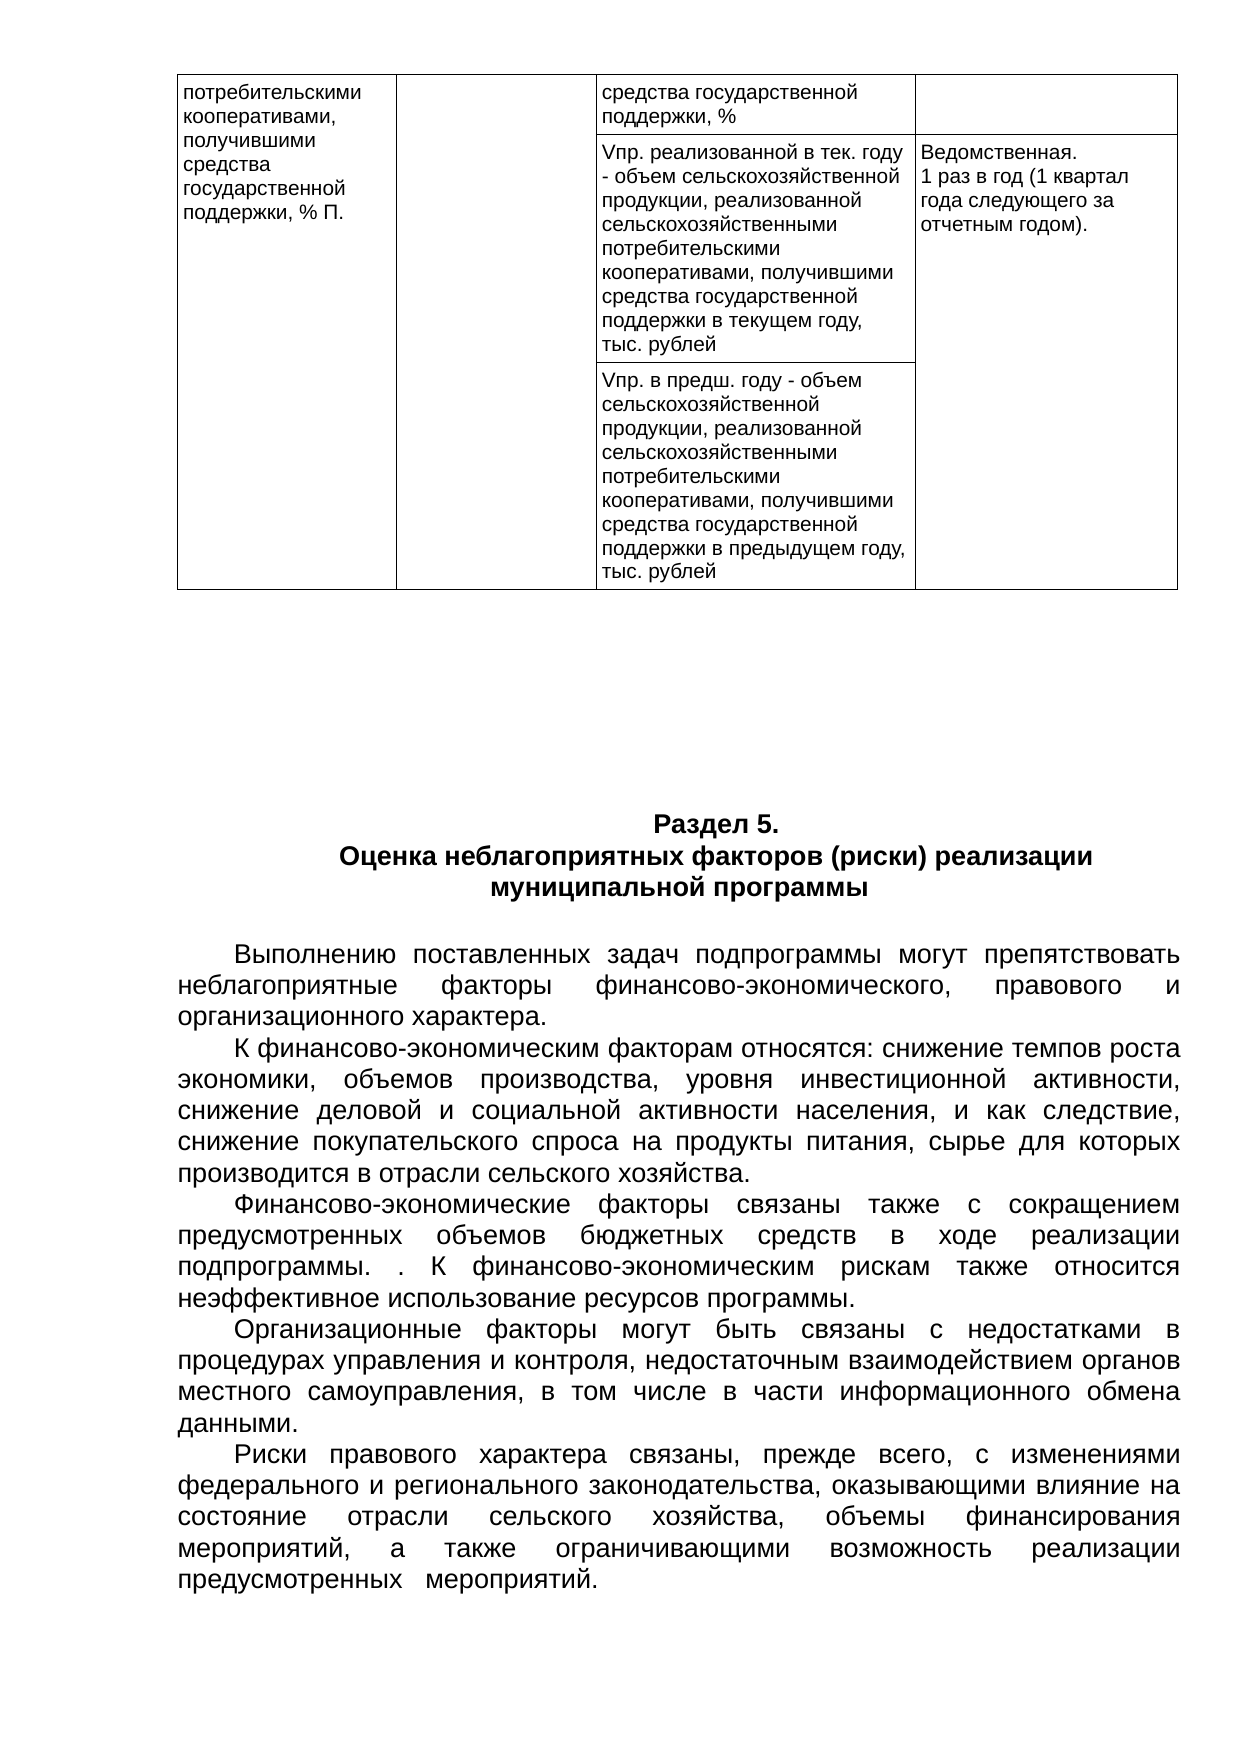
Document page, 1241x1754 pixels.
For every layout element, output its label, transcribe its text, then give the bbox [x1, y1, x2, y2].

text Раздел 5. [177, 808, 1181, 839]
table_cell Ведомственная. 1 раз в год (1 квартал года следующего за отчетным годом). [916, 135, 1177, 589]
table_cell средства государственной поддержки, % [597, 75, 915, 134]
text Финансово-экономические факторы связаны также с сокращением предусмотренных объемов бюджетных средств в ходе реализации подпрограммы. . К финансово-экономическим рискам также относится неэффективное использование ресурсов программы. [177, 1188, 1181, 1313]
text Выполнению поставленных задач подпрограммы могут препятствовать неблагоприятные факторы финансово-экономического, правового и организационного характера. [177, 938, 1181, 1032]
text Организационные факторы могут быть связаны с недостатками в процедурах управления и контроля, недостаточным взаимодействием органов местного самоуправления, в том числе в части информационного обмена данными. [177, 1313, 1181, 1438]
text К финансово-экономическим факторам относятся: снижение темпов роста экономики, объемов производства, уровня инвестиционной активности, снижение деловой и социальной активности населения, и как следствие, снижение покупательского спроса на продукты питания, сырье для которых производится в отрасли сельского хозяйства. [177, 1032, 1181, 1188]
table_cell [916, 75, 1177, 134]
table_cell [397, 75, 596, 589]
table_cell Vпр. реализованной в тек. году - объем сельскохозяйственной продукции, реализованной сельскохозяйственными потребительскими кооперативами, получившими средства государственной поддержки в текущем году, тыс. рублей [597, 135, 915, 361]
table_cell потребительскими кооперативами, получившими средства государственной поддержки, % П. [178, 75, 396, 589]
text Риски правового характера связаны, прежде всего, с изменениями федерального и регионального законодательства, оказывающими влияние на состояние отрасли сельского хозяйства, объемы финансирования мероприятий, а также ограничивающими возможность реализации предусмотренных мероприятий. [177, 1438, 1181, 1594]
text Оценка неблагоприятных факторов (риски) реализации муниципальной программы [177, 839, 1181, 902]
table_cell Vпр. в предш. году - объем сельскохозяйственной продукции, реализованной сельскохозяйственными потребительскими кооперативами, получившими средства государственной поддержки в предыдущем году, тыс. рублей [597, 363, 915, 589]
